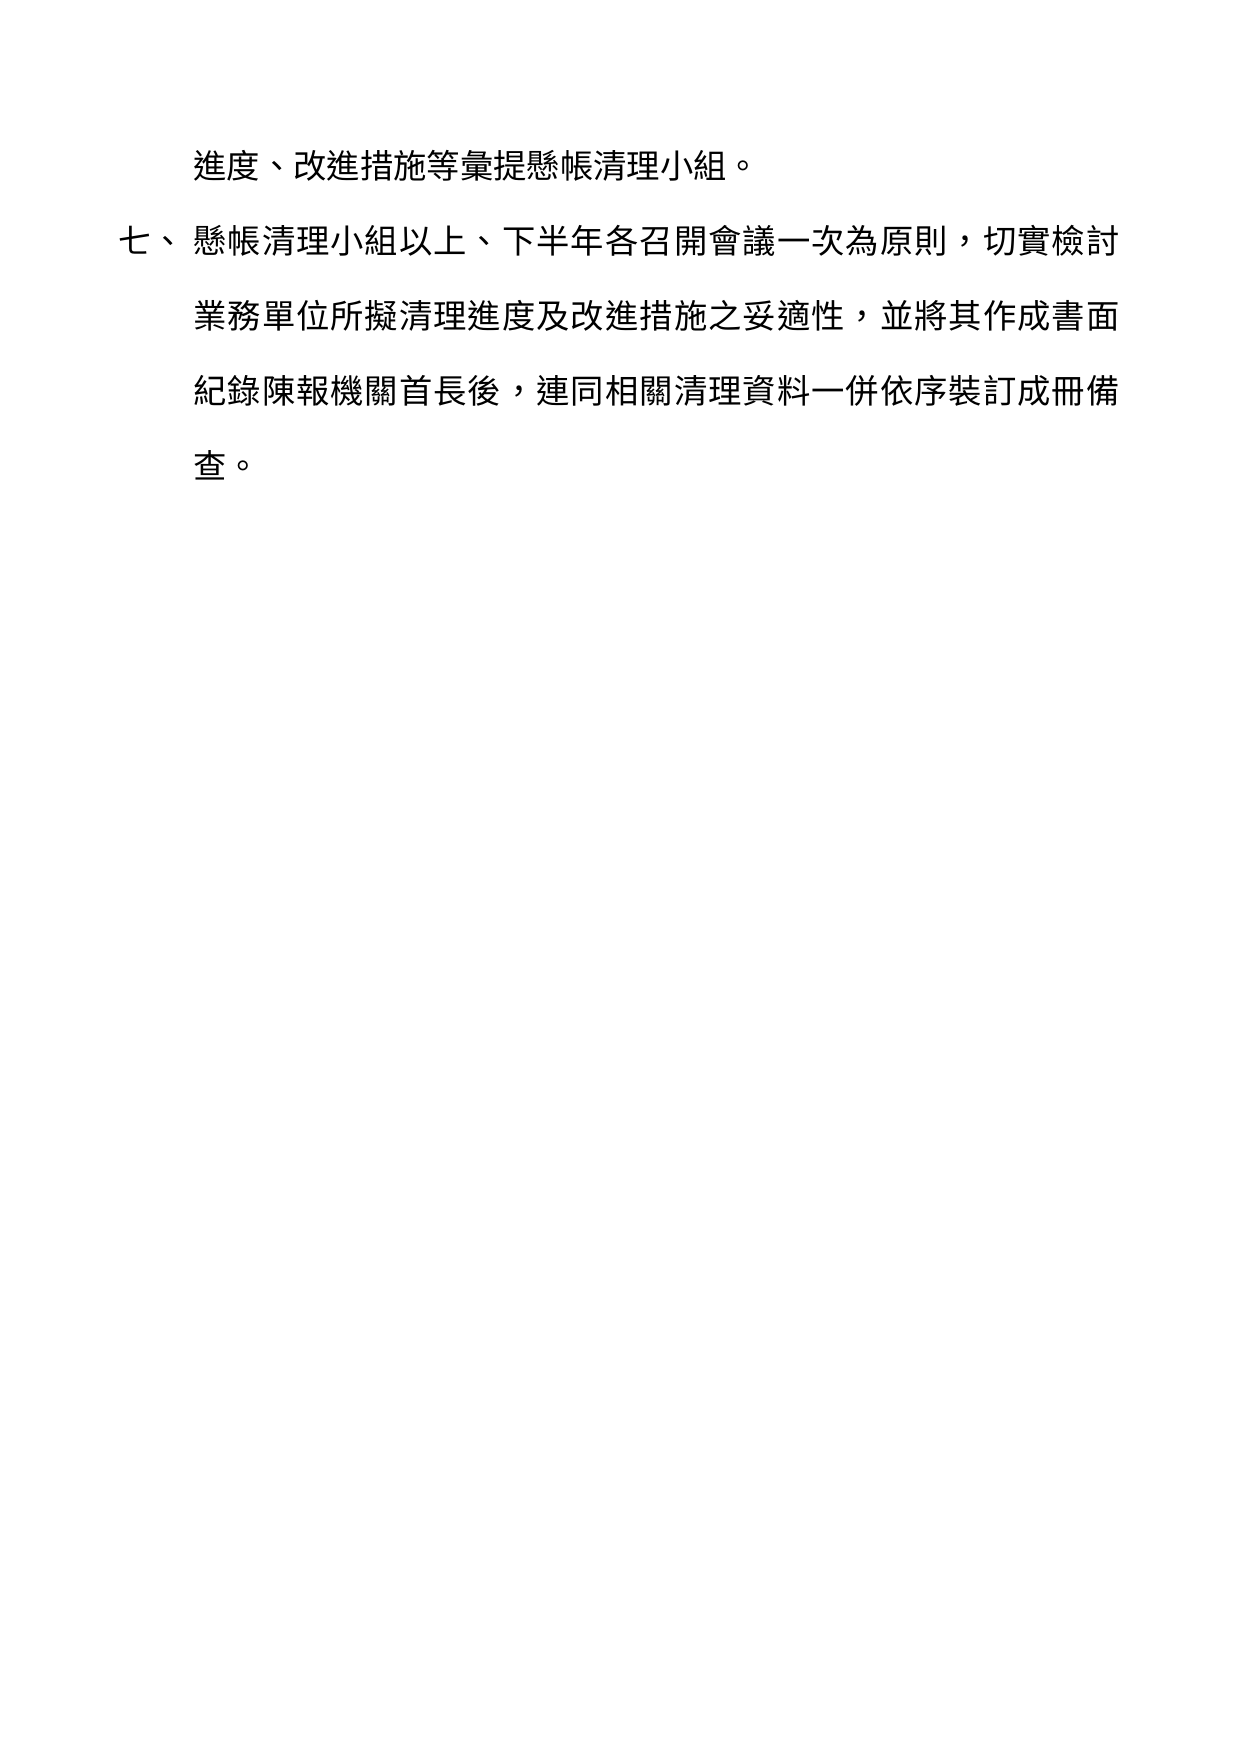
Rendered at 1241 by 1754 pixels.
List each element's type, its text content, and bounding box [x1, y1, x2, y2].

list 進度、改進措施等彙提懸帳清理小組。 [118, 127, 1122, 202]
list 懸帳清理小組以上、下半年各召開會議一次為原則，切實檢討業務單位所擬清理進度及改進措施之妥適性，並將其作成書面紀錄陳報機關首長後，連同相關清理資料一併依序裝訂成冊備查。 [118, 202, 1122, 502]
